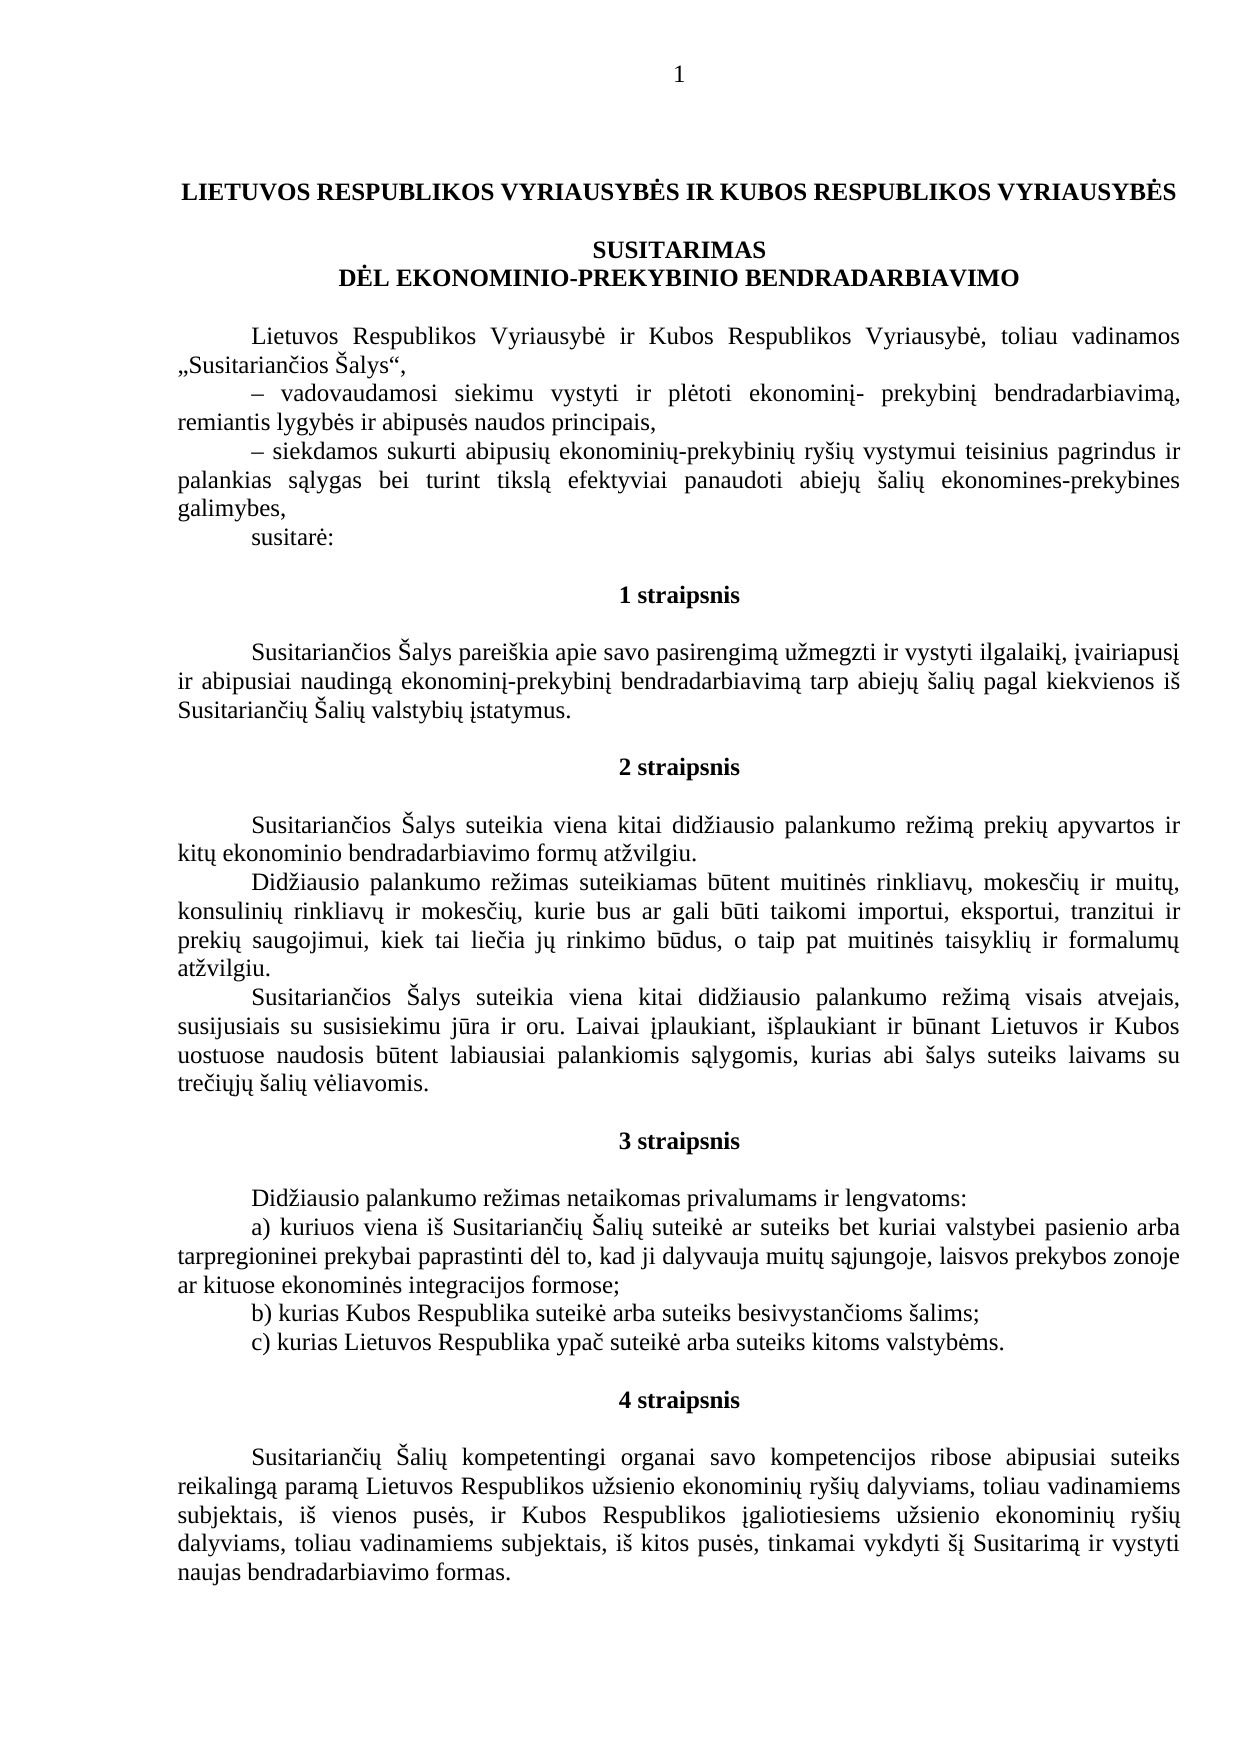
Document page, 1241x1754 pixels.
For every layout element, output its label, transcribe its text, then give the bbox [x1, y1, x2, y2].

text DĖL EKONOMINIO-PREKYBINIO BENDRADARBIAVIMO [177, 263, 1181, 292]
text Didžiausio palankumo režimas netaikomas privalumams ir lengvatoms: [177, 1183, 1181, 1212]
text 4 straipsnis [177, 1385, 1181, 1413]
text Susitariančios Šalys suteikia viena kitai didžiausio palankumo režimą prekių apyvartos ir kitų ekonominio bendradarbiavimo formų atžvilgiu. [177, 810, 1181, 867]
text Susitariančios Šalys suteikia viena kitai didžiausio palankumo režimą visais atvejais, susijusiais su susisiekimu jūra ir oru. Laivai įplaukiant, išplaukiant ir būnant Lietuvos ir Kubos uostuose naudosis būtent labiausiai palankiomis sąlygomis, kurias abi šalys suteiks laivams su trečiųjų šalių vėliavomis. [177, 982, 1181, 1097]
text Susitariančių Šalių kompetentingi organai savo kompetencijos ribose abipusiai suteiks reikalingą paramą Lietuvos Respublikos užsienio ekonominių ryšių dalyviams, toliau vadinamiems subjektais, iš vienos pusės, ir Kubos Respublikos įgaliotiesiems užsienio ekonominių ryšių dalyviams, toliau vadinamiems subjektais, iš kitos pusės, tinkamai vykdyti šį Susitarimą ir vystyti naujas bendradarbiavimo formas. [177, 1442, 1181, 1586]
text a) kuriuos viena iš Susitariančių Šalių suteikė ar suteiks bet kuriai valstybei pasienio arba tarpregioninei prekybai paprastinti dėl to, kad ji dalyvauja muitų sąjungoje, laisvos prekybos zonoje ar kituose ekonominės integracijos formose; [177, 1212, 1181, 1298]
text c) kurias Lietuvos Respublika ypač suteikė arba suteiks kitoms valstybėms. [177, 1327, 1181, 1356]
text SUSITARIMAS [177, 235, 1181, 263]
text – vadovaudamosi siekimu vystyti ir plėtoti ekonominį- prekybinį bendradarbiavimą, remiantis lygybės ir abipusės naudos principais, [177, 378, 1181, 436]
text 3 straipsnis [177, 1126, 1181, 1155]
text Didžiausio palankumo režimas suteikiamas būtent muitinės rinkliavų, mokesčių ir muitų, konsulinių rinkliavų ir mokesčių, kurie bus ar gali būti taikomi importui, eksportui, tranzitui ir prekių saugojimui, kiek tai liečia jų rinkimo būdus, o taip pat muitinės taisyklių ir formalumų atžvilgiu. [177, 867, 1181, 982]
text Lietuvos Respublikos Vyriausybė ir Kubos Respublikos Vyriausybė, toliau vadinamos „Susitariančios Šalys“, [177, 321, 1181, 378]
text b) kurias Kubos Respublika suteikė arba suteiks besivystančioms šalims; [177, 1298, 1181, 1327]
text susitarė: [177, 522, 1181, 551]
text Susitariančios Šalys pareiškia apie savo pasirengimą užmegzti ir vystyti ilgalaikį, įvairiapusį ir abipusiai naudingą ekonominį-prekybinį bendradarbiavimą tarp abiejų šalių pagal kiekvienos iš Susitariančių Šalių valstybių įstatymus. [177, 637, 1181, 723]
text LIETUVOS RESPUBLIKOS VYRIAUSYBĖS IR KUBOS RESPUBLIKOS VYRIAUSYBĖS [177, 177, 1181, 206]
text 1 straipsnis [177, 580, 1181, 608]
text 2 straipsnis [177, 752, 1181, 781]
text – siekdamos sukurti abipusių ekonominių-prekybinių ryšių vystymui teisinius pagrindus ir palankias sąlygas bei turint tikslą efektyviai panaudoti abiejų šalių ekonomines-prekybines galimybes, [177, 436, 1181, 522]
